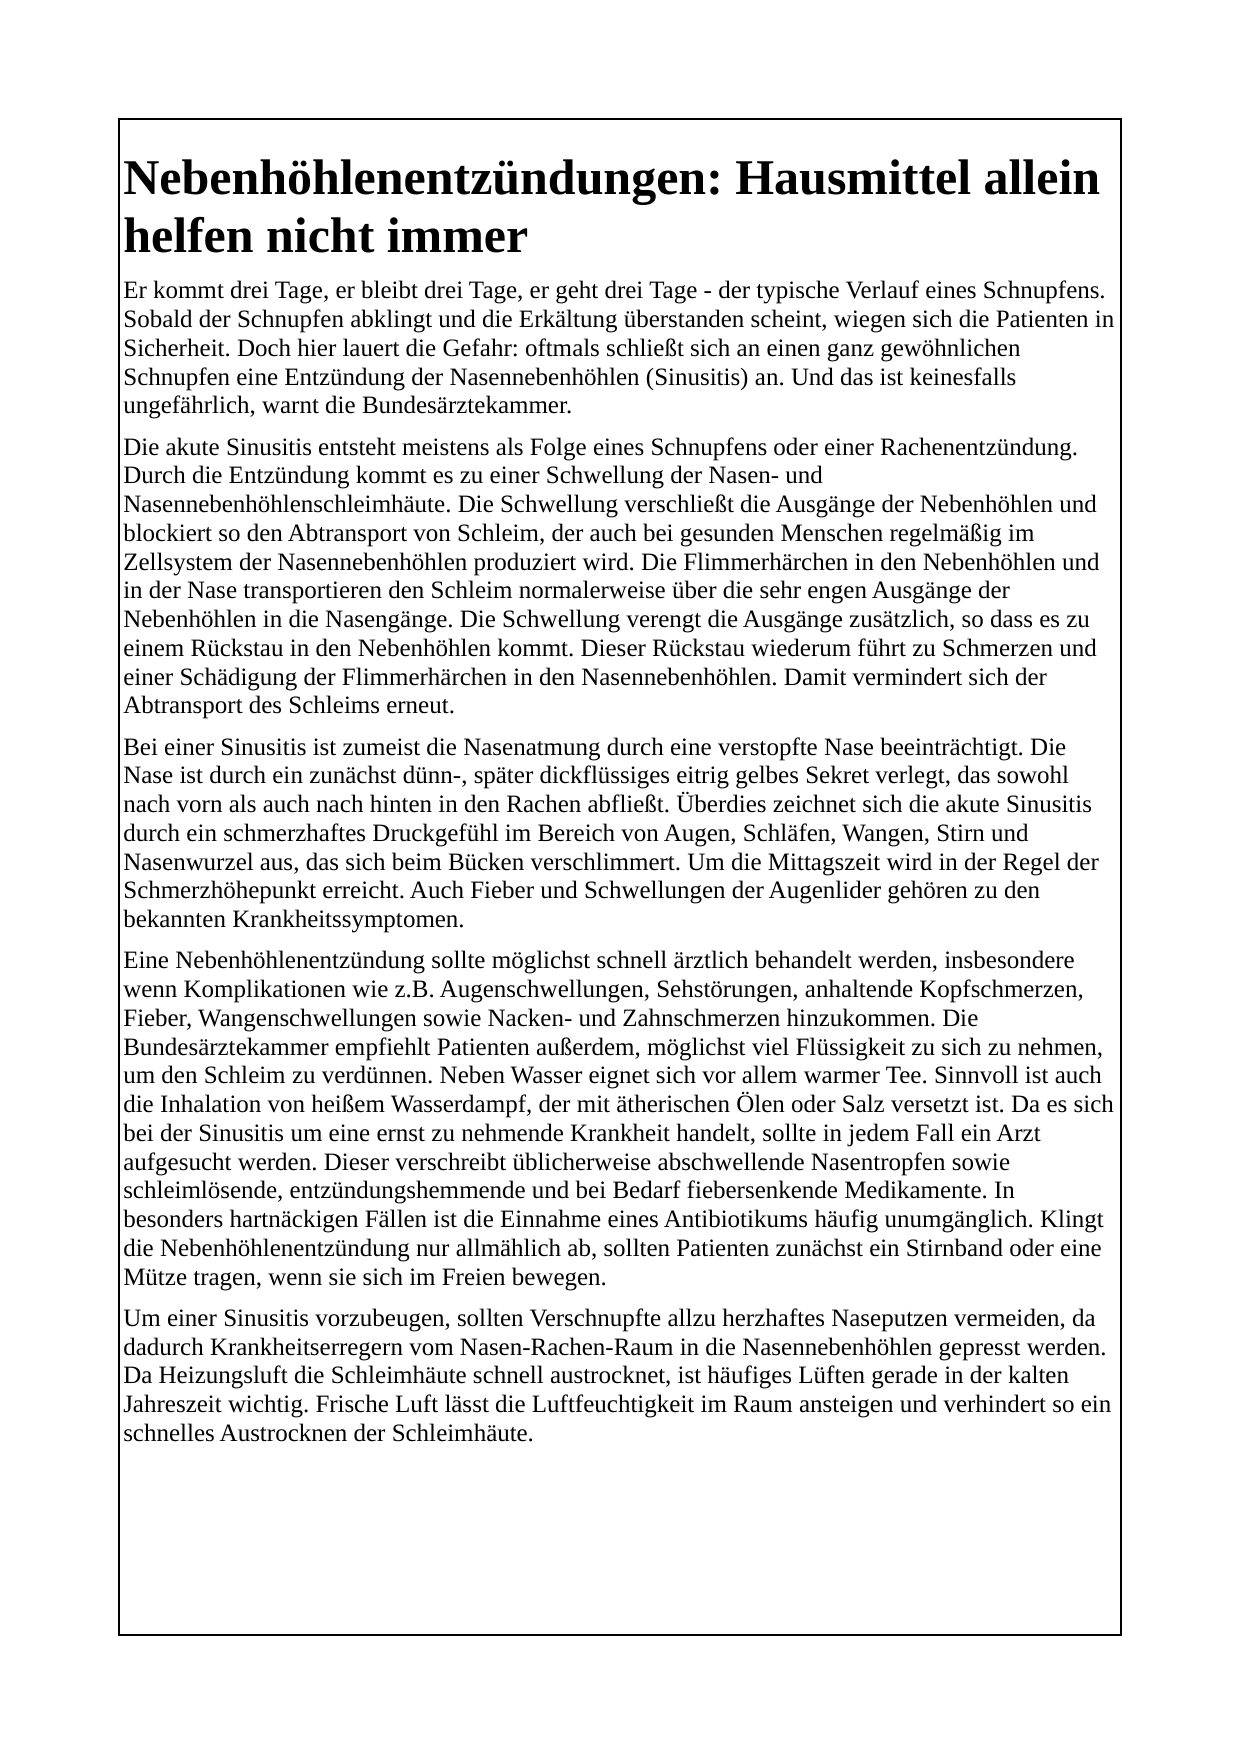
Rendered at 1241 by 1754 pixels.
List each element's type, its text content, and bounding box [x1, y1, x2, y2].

subtitle Nebenhöhlenentzündungen: Hausmittel allein helfen nicht immer [123, 148, 1117, 263]
text Eine Nebenhöhlenentzündung sollte möglichst schnell ärztlich behandelt werden, insbesondere wenn Komplikationen wie z.B. Augenschwellungen, Sehstörungen, anhaltende Kopfschmerzen, Fieber, Wangenschwellungen sowie Nacken- und Zahnschmerzen hinzukommen. Die Bundesärztekammer empfiehlt Patienten außerdem, möglichst viel Flüssigkeit zu sich zu nehmen, um den Schleim zu verdünnen. Neben Wasser eignet sich vor allem warmer Tee. Sinnvoll ist auch die Inhalation von heißem Wasserdampf, der mit ätherischen Ölen oder Salz versetzt ist. Da es sich bei der Sinusitis um eine ernst zu nehmende Krankheit handelt, sollte in jedem Fall ein Arzt aufgesucht werden. Dieser verschreibt üblicherweise abschwellende Nasentropfen sowie schleimlösende, entzündungshemmende und bei Bedarf fiebersenkende Medikamente. In besonders hartnäckigen Fällen ist die Einnahme eines Antibiotikums häufig unumgänglich. Klingt die Nebenhöhlenentzündung nur allmählich ab, sollten Patienten zunächst ein Stirnband oder eine Mütze tragen, wenn sie sich im Freien bewegen. [123, 946, 1117, 1291]
text Bei einer Sinusitis ist zumeist die Nasenatmung durch eine verstopfte Nase beeinträchtigt. Die Nase ist durch ein zunächst dünn-, später dickflüssiges eitrig gelbes Sekret verlegt, das sowohl nach vorn als auch nach hinten in den Rachen abfließt. Überdies zeichnet sich die akute Sinusitis durch ein schmerzhaftes Druckgefühl im Bereich von Augen, Schläfen, Wangen, Stirn und Nasenwurzel aus, das sich beim Bücken verschlimmert. Um die Mittagszeit wird in der Regel der Schmerzhöhepunkt erreicht. Auch Fieber und Schwellungen der Augenlider gehören zu den bekannten Krankheitssymptomen. [123, 732, 1117, 933]
text Die akute Sinusitis entsteht meistens als Folge eines Schnupfens oder einer Rachenentzündung. Durch die Entzündung kommt es zu einer Schwellung der Nasen- und Nasennebenhöhlenschleimhäute. Die Schwellung verschließt die Ausgänge der Nebenhöhlen und blockiert so den Abtransport von Schleim, der auch bei gesunden Menschen regelmäßig im Zellsystem der Nasennebenhöhlen produziert wird. Die Flimmerhärchen in den Nebenhöhlen und in der Nase transportieren den Schleim normalerweise über die sehr engen Ausgänge der Nebenhöhlen in die Nasengänge. Die Schwellung verengt die Ausgänge zusätzlich, so dass es zu einem Rückstau in den Nebenhöhlen kommt. Dieser Rückstau wiederum führt zu Schmerzen und einer Schädigung der Flimmerhärchen in den Nasennebenhöhlen. Damit vermindert sich der Abtransport des Schleims erneut. [123, 432, 1117, 719]
text Er kommt drei Tage, er bleibt drei Tage, er geht drei Tage - der typische Verlauf eines Schnupfens. Sobald der Schnupfen abklingt und die Erkältung überstanden scheint, wiegen sich die Patienten in Sicherheit. Doch hier lauert die Gefahr: oftmals schließt sich an einen ganz gewöhnlichen Schnupfen eine Entzündung der Nasennebenhöhlen (Sinusitis) an. Und das ist keinesfalls ungefährlich, warnt die Bundesärztekammer. [123, 276, 1117, 419]
text Um einer Sinusitis vorzubeugen, sollten Verschnupfte allzu herzhaftes Naseputzen vermeiden, da dadurch Krankheitserregern vom Nasen-Rachen-Raum in die Nasennebenhöhlen gepresst werden. Da Heizungsluft die Schleimhäute schnell austrocknet, ist häufiges Lüften gerade in der kalten Jahreszeit wichtig. Frische Luft lässt die Luftfeuchtigkeit im Raum ansteigen und verhindert so ein schnelles Austrocknen der Schleimhäute. [123, 1303, 1117, 1447]
